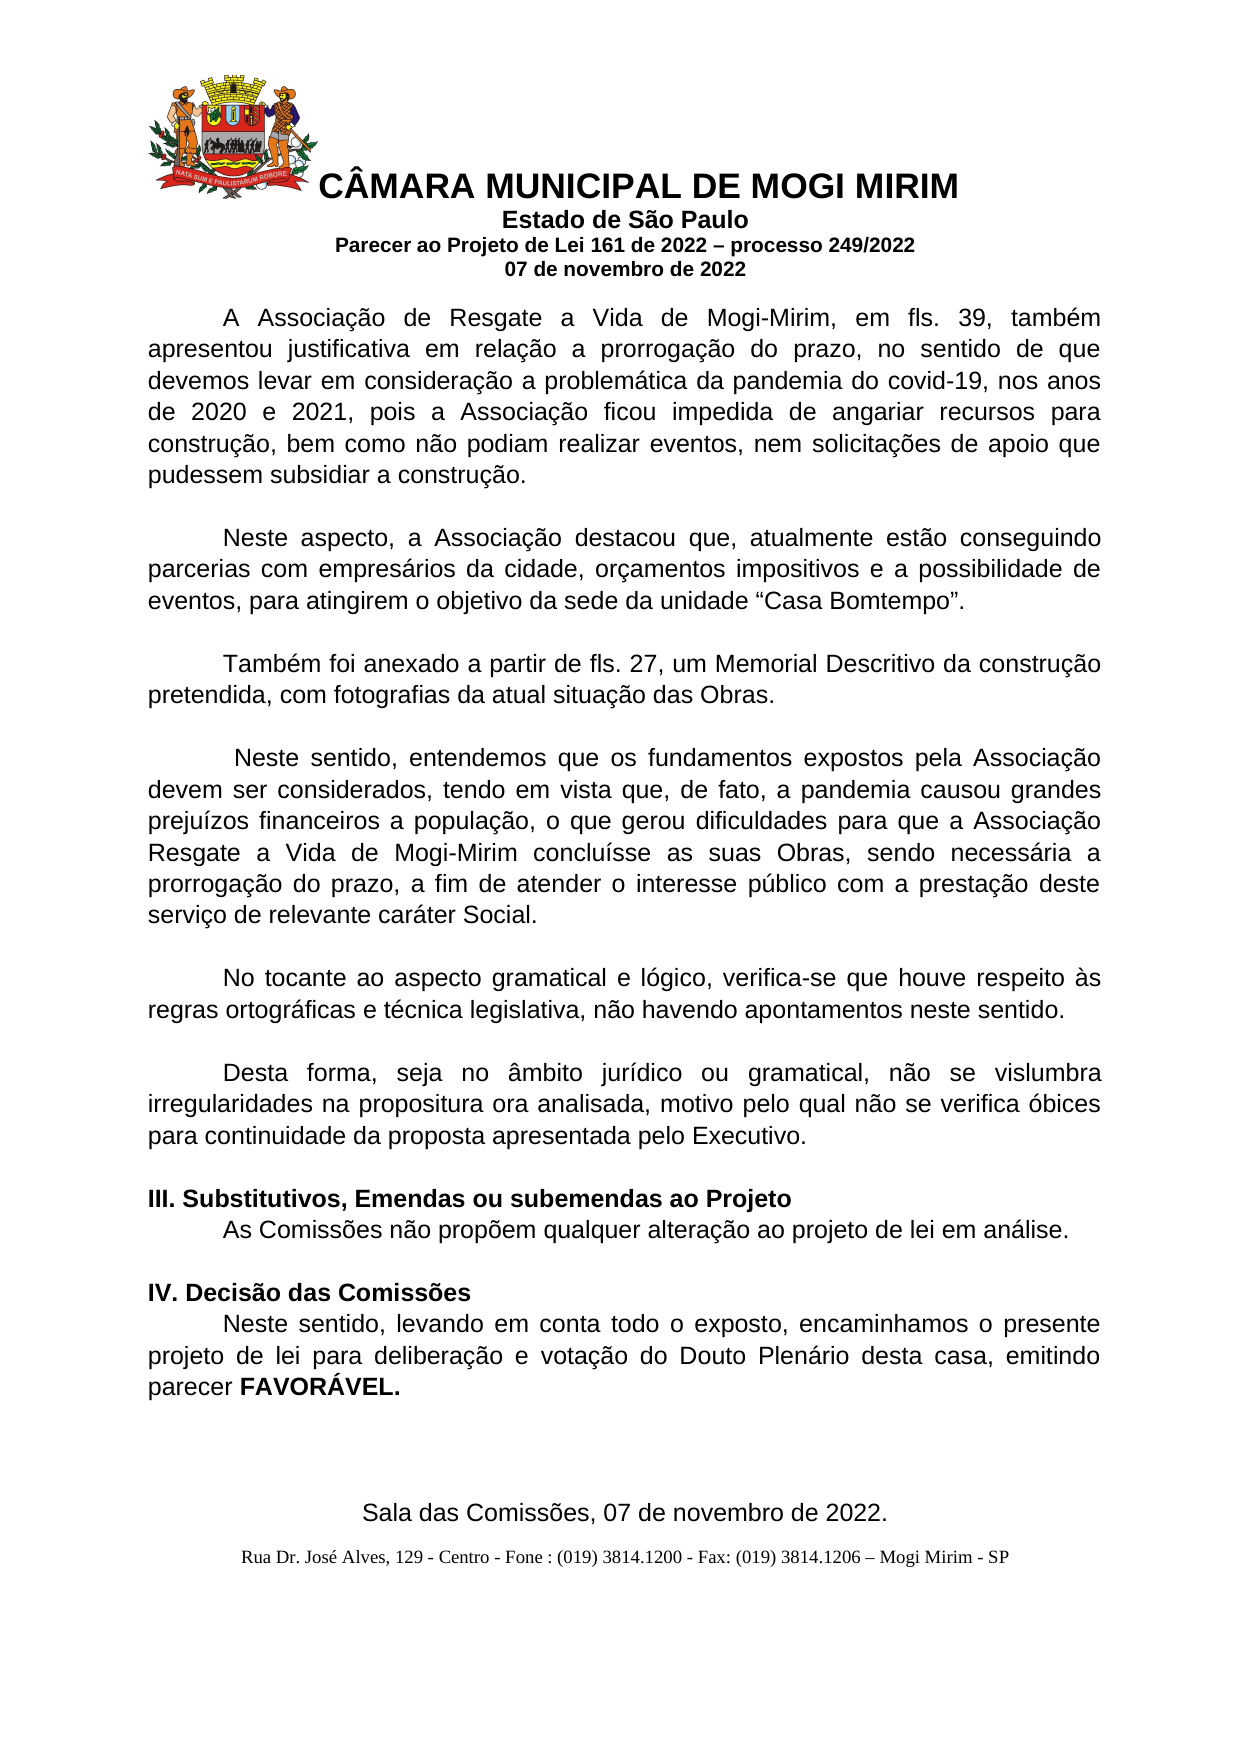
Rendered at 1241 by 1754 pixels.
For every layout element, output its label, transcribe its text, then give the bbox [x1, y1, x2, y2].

text III. Substitutivos, Emendas ou subemendas ao Projeto [148, 1184, 1103, 1212]
text Neste aspecto, a Associação destacou que, atualmente estão conseguindo parcerias com empresários da cidade, orçamentos impositivos e a possibilidade de eventos, para atingirem o objetivo da sede da unidade “Casa Bomtempo”. [148, 524, 1103, 614]
picture [147, 75, 318, 199]
text IV. Decisão das Comissões [148, 1279, 1103, 1307]
text As Comissões não propõem qualquer alteração ao projeto de lei em análise. [148, 1216, 1103, 1244]
text Neste sentido, entendemos que os fundamentos expostos pela Associação devem ser considerados, tendo em vista que, de fato, a pandemia causou grandes prejuízos financeiros a população, o que gerou dificuldades para que a Associação Resgate a Vida de Mogi-Mirim concluísse as suas Obras, sendo necessária a prorrogação do prazo, a fim de atender o interesse público com a prestação deste serviço de relevante caráter Social. [148, 744, 1103, 929]
text Desta forma, seja no âmbito jurídico ou gramatical, não se vislumbra irregularidades na propositura ora analisada, motivo pelo qual não se verifica óbices para continuidade da proposta apresentada pelo Executivo. [148, 1058, 1103, 1149]
text Neste sentido, levando em conta todo o exposto, encaminhamos o presente projeto de lei para deliberação e votação do Douto Plenário desta casa, emitindo parecer FAVORÁVEL. [148, 1310, 1103, 1401]
text Sala das Comissões, 07 de novembro de 2022. [148, 1499, 1103, 1527]
text No tocante ao aspecto gramatical e lógico, verifica-se que houve respeito às regras ortográficas e técnica legislativa, não havendo apontamentos neste sentido. [148, 964, 1103, 1023]
text A Associação de Resgate a Vida de Mogi-Mirim, em fls. 39, também apresentou justificativa em relação a prorrogação do prazo, no sentido de que devemos levar em consideração a problemática da pandemia do covid-19, nos anos de 2020 e 2021, pois a Associação ficou impedida de angariar recursos para construção, bem como não podiam realizar eventos, nem solicitações de apoio que pudessem subsidiar a construção. [148, 303, 1103, 489]
text Também foi anexado a partir de fls. 27, um Memorial Descritivo da construção pretendida, com fotografias da atual situação das Obras. [148, 649, 1103, 709]
